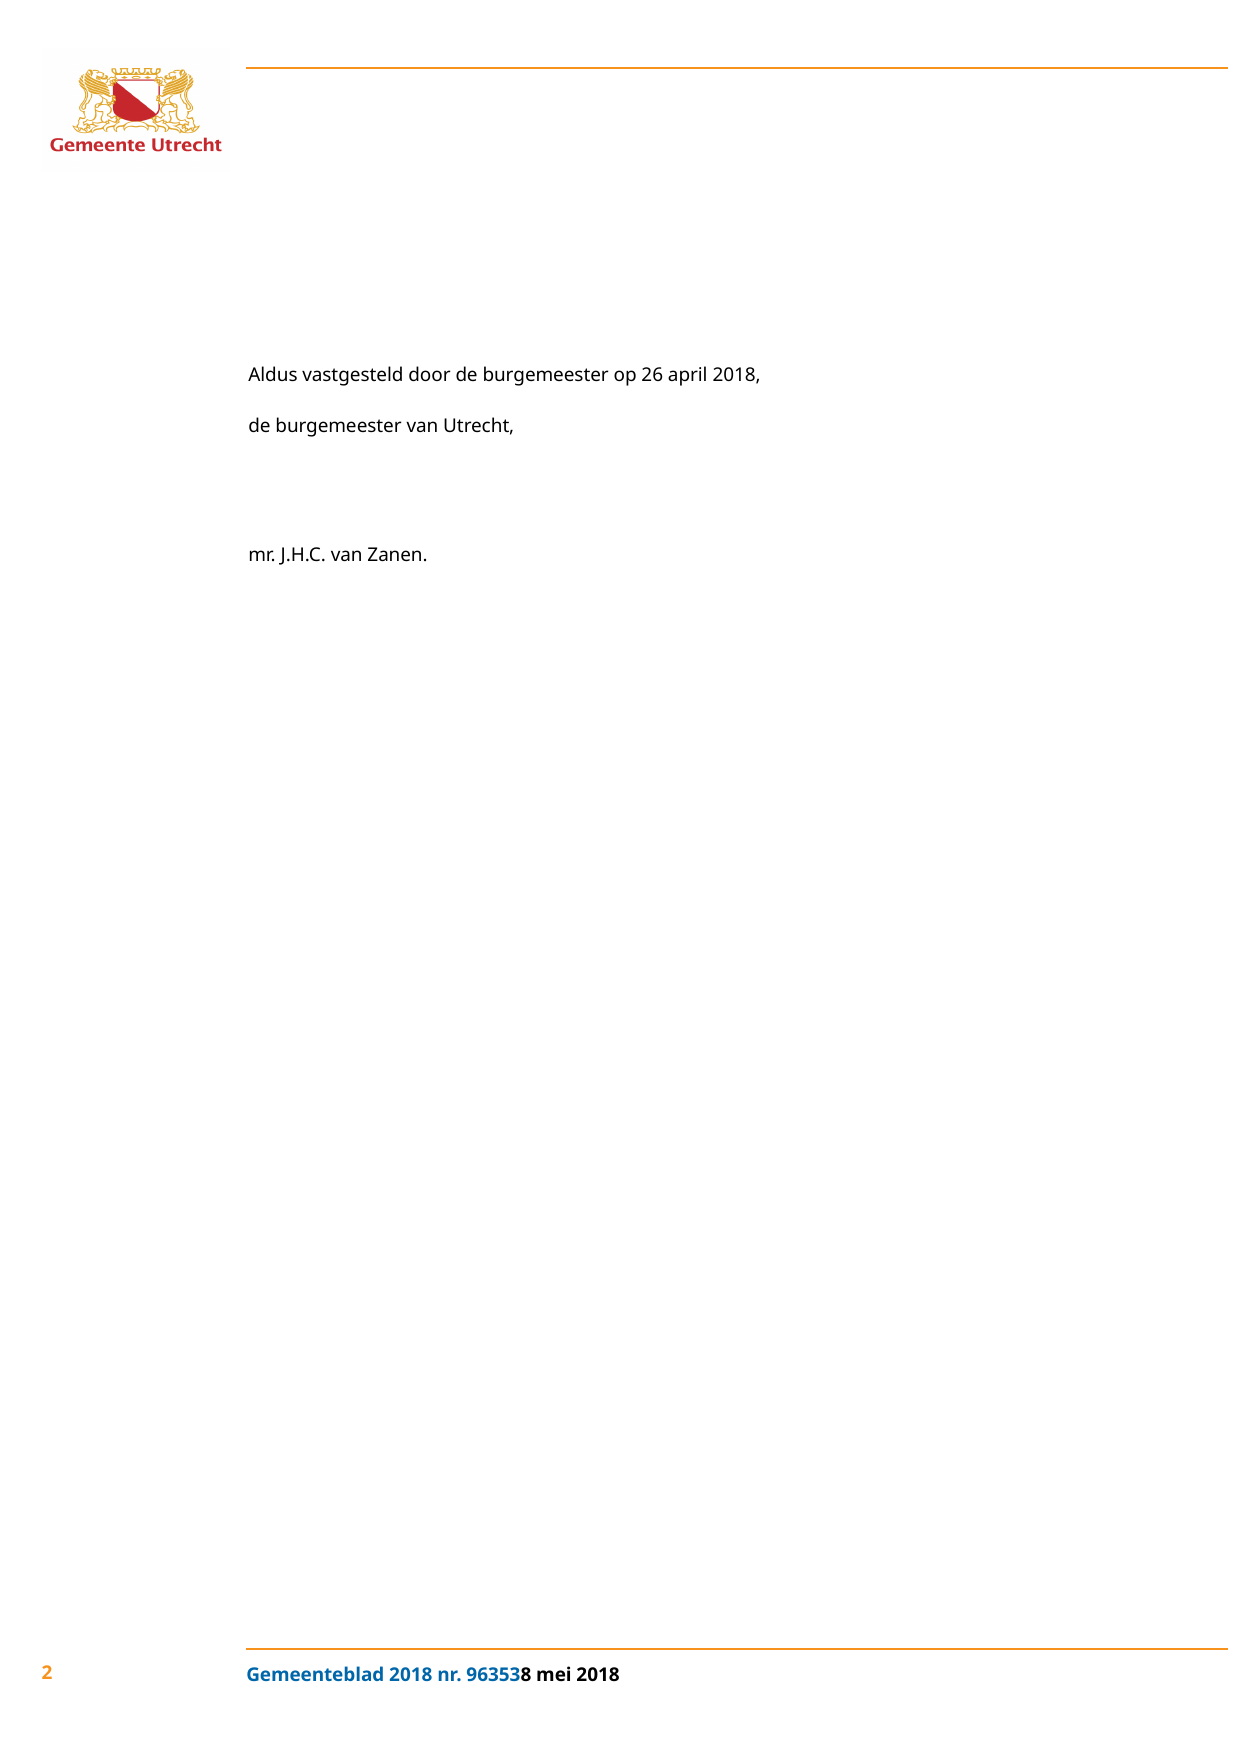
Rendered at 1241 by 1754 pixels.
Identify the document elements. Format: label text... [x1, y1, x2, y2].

text Aldus vastgesteld door de burgemeester op 26 april 2018, [248, 361, 1152, 387]
picture [41, 47, 231, 172]
text de burgemeester van Utrecht, [248, 412, 1152, 438]
text mr. J.H.C. van Zanen. [248, 541, 1152, 567]
